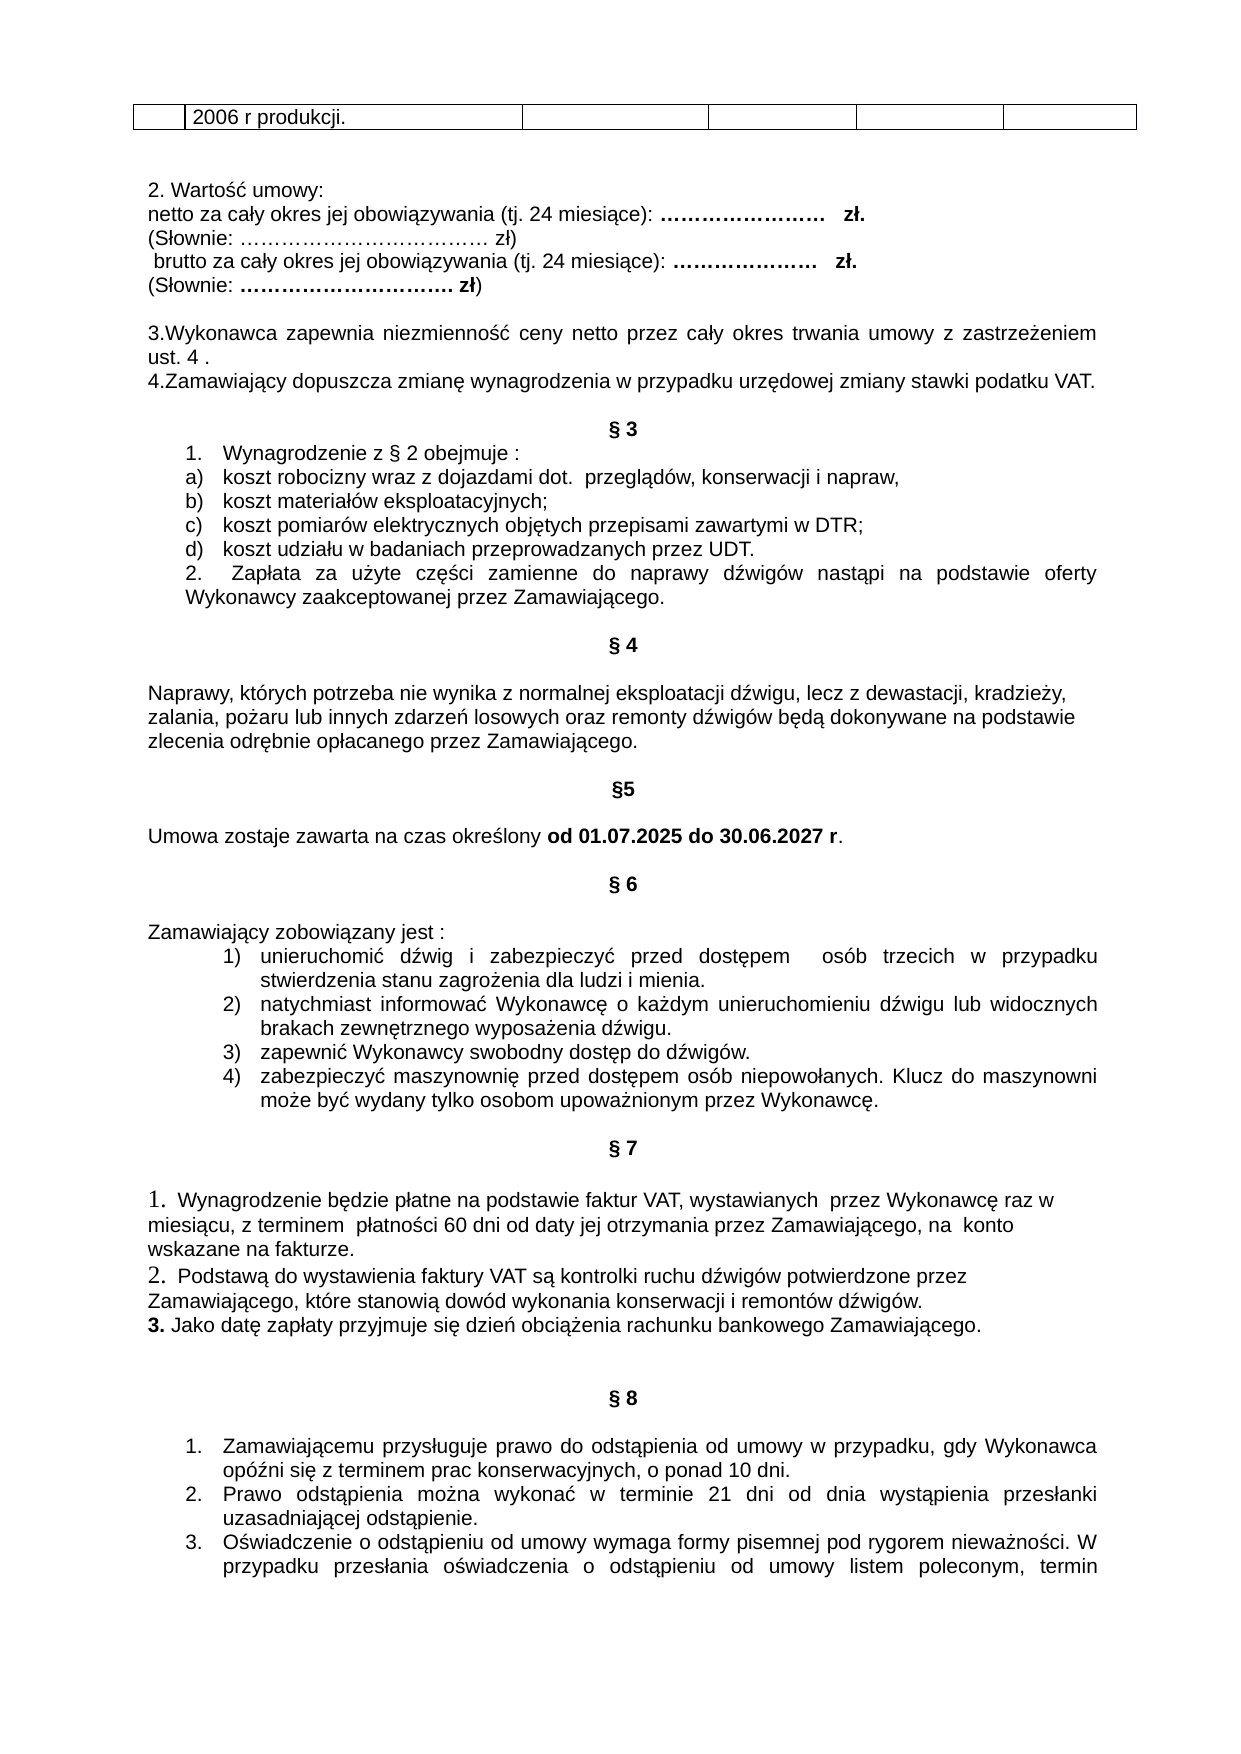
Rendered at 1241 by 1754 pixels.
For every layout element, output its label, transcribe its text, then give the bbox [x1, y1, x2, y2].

list koszt materiałów eksploatacyjnych; [185, 489, 1098, 513]
text 2. Zapłata za użyte części zamienne do naprawy dźwigów nastąpi na podstawie oferty Wykonawcy zaakceptowanej przez Zamawiającego. [185, 561, 1098, 609]
table_cell [709, 105, 856, 128]
list koszt robocizny wraz z dojazdami dot. przeglądów, konserwacji i napraw, [185, 465, 1098, 489]
list Wynagrodzenie z § 2 obejmuje : [185, 441, 1098, 465]
table_cell [1004, 105, 1136, 128]
text §5 [148, 776, 1098, 800]
text Umowa zostaje zawarta na czas określony od 01.07.2025 do 30.06.2027 r. [148, 824, 1098, 848]
table_cell 2006 r produkcji. [186, 105, 522, 128]
text 4.Zamawiający dopuszcza zmianę wynagrodzenia w przypadku urzędowej zmiany stawki podatku VAT. [148, 369, 1098, 393]
text brutto za cały okres jej obowiązywania (tj. 24 miesiące): ………………… zł. [148, 249, 1098, 273]
list zabezpieczyć maszynownię przed dostępem osób niepowołanych. Klucz do maszynowni może być wydany tylko osobom upoważnionym przez Wykonawcę. [223, 1064, 1098, 1112]
list unieruchomić dźwig i zabezpieczyć przed dostępem osób trzecich w przypadku stwierdzenia stanu zagrożenia dla ludzi i mienia. [223, 944, 1098, 992]
text 3.Wykonawca zapewnia niezmienność ceny netto przez cały okres trwania umowy z zastrzeżeniem ust. 4 . [148, 321, 1098, 369]
text § 8 [148, 1386, 1098, 1410]
text 2. Wartość umowy: [148, 177, 1098, 201]
list Podstawą do wystawienia faktury VAT są kontrolki ruchu dźwigów potwierdzone przez Zamawiającego, które stanowią dowód wykonania konserwacji i remontów dźwigów. [148, 1260, 1098, 1313]
text Zamawiający zobowiązany jest : [148, 920, 1098, 944]
list Wynagrodzenie będzie płatne na podstawie faktur VAT, wystawianych przez Wykonawcę raz w miesiącu, z terminem płatności 60 dni od daty jej otrzymania przez Zamawiającego, na konto wskazane na fakturze. [148, 1184, 1098, 1260]
table_cell [134, 105, 184, 128]
list natychmiast informować Wykonawcę o każdym unieruchomieniu dźwigu lub widocznych brakach zewnętrznego wyposażenia dźwigu. [223, 992, 1098, 1040]
text 3. Jako datę zapłaty przyjmuje się dzień obciążenia rachunku bankowego Zamawiającego. [148, 1313, 1098, 1337]
list Oświadczenie o odstąpieniu od umowy wymaga formy pisemnej pod rygorem nieważności. W przypadku przesłania oświadczenia o odstąpieniu od umowy listem poleconym, termin [185, 1530, 1098, 1578]
text (Słownie: ……………………………… zł) [148, 225, 1098, 249]
table_cell [523, 105, 708, 128]
list koszt udziału w badaniach przeprowadzanych przez UDT. [185, 537, 1098, 561]
list Zamawiającemu przysługuje prawo do odstąpienia od umowy w przypadku, gdy Wykonawca opóźni się z terminem prac konserwacyjnych, o ponad 10 dni. [185, 1434, 1098, 1482]
list koszt pomiarów elektrycznych objętych przepisami zawartymi w DTR; [185, 513, 1098, 537]
table_cell [857, 105, 1003, 128]
text § 4 [148, 633, 1098, 657]
text § 6 [148, 872, 1098, 896]
text § 7 [148, 1136, 1098, 1160]
list Prawo odstąpienia można wykonać w terminie 21 dni od dnia wystąpienia przesłanki uzasadniającej odstąpienie. [185, 1482, 1098, 1530]
text (Słownie: …………………………. zł) [148, 273, 1098, 297]
text § 3 [148, 417, 1098, 441]
text Naprawy, których potrzeba nie wynika z normalnej eksploatacji dźwigu, lecz z dewastacji, kradzieży, zalania, pożaru lub innych zdarzeń losowych oraz remonty dźwigów będą dokonywane na podstawie zlecenia odrębnie opłacanego przez Zamawiającego. [148, 681, 1098, 752]
text netto za cały okres jej obowiązywania (tj. 24 miesiące): …………………… zł. [148, 201, 1098, 225]
list zapewnić Wykonawcy swobodny dostęp do dźwigów. [223, 1040, 1098, 1064]
